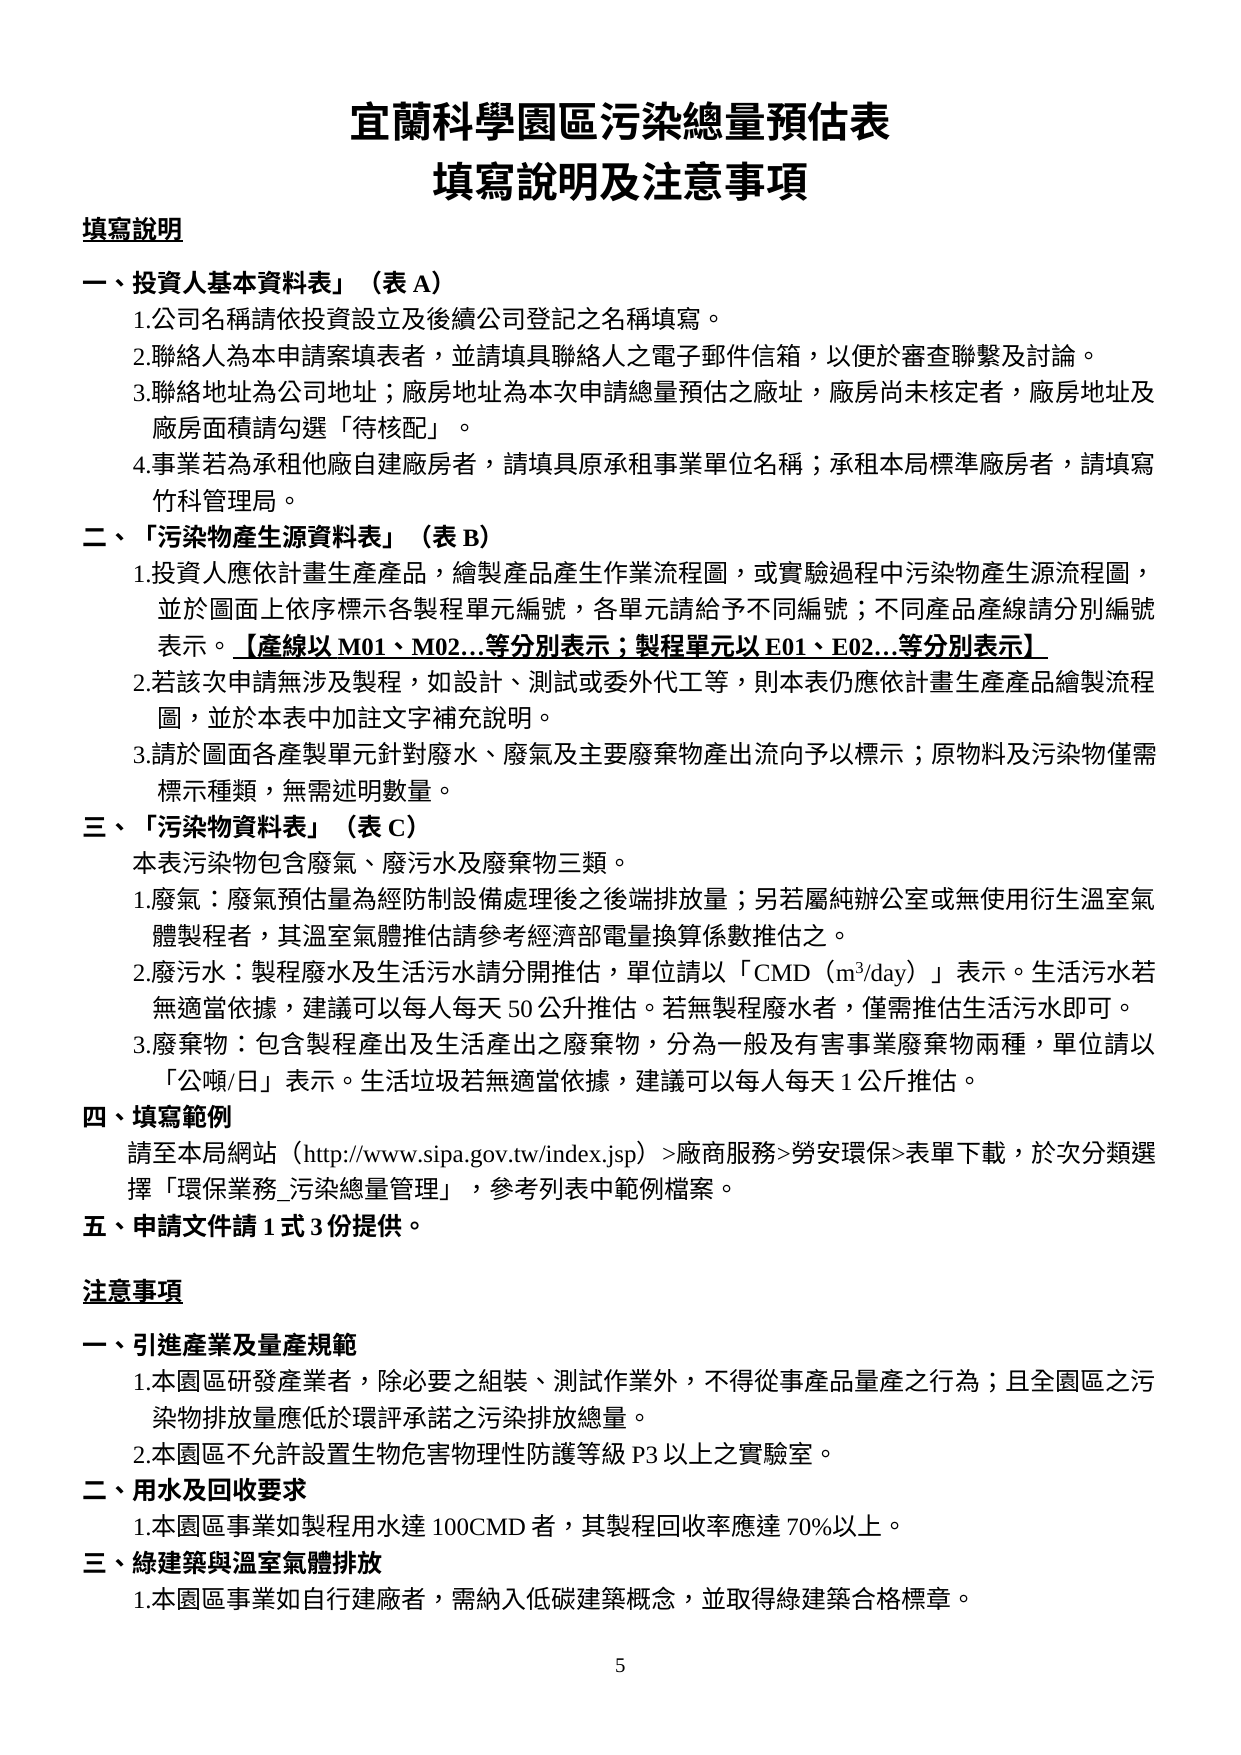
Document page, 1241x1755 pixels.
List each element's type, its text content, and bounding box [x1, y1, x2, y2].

text 四、填寫範例 [83, 1097, 1158, 1134]
text 二、用水及回收要求 [83, 1471, 1158, 1507]
text 宜蘭科學園區污染總量預估表 [83, 89, 1158, 149]
text 一、投資人基本資料表」（表A） [83, 264, 1158, 300]
text 填寫說明及注意事項 [83, 149, 1158, 209]
text 2.聯絡人為本申請案填表者，並請填具聯絡人之電子郵件信箱，以便於審查聯繫及討論。 [133, 336, 1158, 372]
text 1.廢氣：廢氣預估量為經防制設備處理後之後端排放量；另若屬純辦公室或無使用衍生溫室氣體製程者，其溫室氣體推估請參考經濟部電量換算係數推估之。 [133, 880, 1158, 952]
text 2.本園區不允許設置生物危害物理性防護等級P3以上之實驗室。 [133, 1434, 1158, 1471]
text 3.請於圖面各產製單元針對廢水、廢氣及主要廢棄物產出流向予以標示；原物料及污染物僅需標示種類，無需述明數量。 [133, 735, 1158, 807]
text 2.若該次申請無涉及製程，如設計、測試或委外代工等，則本表仍應依計畫生產產品繪製流程圖，並於本表中加註文字補充說明。 [133, 662, 1158, 735]
text 1.投資人應依計畫生產產品，繪製產品產生作業流程圖，或實驗過程中污染物產生源流程圖，並於圖面上依序標示各製程單元編號，各單元請給予不同編號；不同產品產線請分別編號表示。【產線以M01、M02…等分別表示；製程單元以E01、E02…等分別表示】 [133, 554, 1158, 662]
text 1.公司名稱請依投資設立及後續公司登記之名稱填寫。 [133, 300, 1158, 336]
text 五、申請文件請1式3份提供。 [83, 1206, 1158, 1242]
text 3.廢棄物：包含製程產出及生活產出之廢棄物，分為一般及有害事業廢棄物兩種，單位請以「公噸/日」表示。生活垃圾若無適當依據，建議可以每人每天1公斤推估。 [133, 1025, 1158, 1097]
text 一、引進產業及量產規範 [83, 1326, 1158, 1362]
text 填寫說明 [83, 209, 1158, 246]
text 注意事項 [83, 1271, 1158, 1307]
text 4.事業若為承租他廠自建廠房者，請填具原承租事業單位名稱；承租本局標準廠房者，請填寫竹科管理局。 [133, 445, 1158, 517]
subtitle 二、「污染物產生源資料表」（表B） [83, 517, 1158, 554]
text 請至本局網站（http://www.sipa.gov.tw/index.jsp）>廠商服務>勞安環保>表單下載，於次分類選擇「環保業務_污染總量管理」，參考列表中範例檔案。 [127, 1134, 1158, 1206]
text 2.廢污水：製程廢水及生活污水請分開推估，單位請以「CMD（m3/day）」表示。生活污水若無適當依據，建議可以每人每天50公升推估。若無製程廢水者，僅需推估生活污水即可。 [133, 952, 1158, 1025]
text 1.本園區事業如自行建廠者，需納入低碳建築概念，並取得綠建築合格標章。 [133, 1579, 1158, 1616]
text 三、「污染物資料表」（表C） [83, 807, 1158, 844]
text 本表污染物包含廢氣、廢污水及廢棄物三類。 [133, 844, 1158, 880]
text 3.聯絡地址為公司地址；廠房地址為本次申請總量預估之廠址，廠房尚未核定者，廠房地址及廠房面積請勾選「待核配」。 [133, 372, 1158, 445]
text 1.本園區事業如製程用水達100CMD者，其製程回收率應達70%以上。 [133, 1507, 1158, 1543]
text 三、綠建築與溫室氣體排放 [83, 1543, 1158, 1579]
text 1.本園區研發產業者，除必要之組裝、測試作業外，不得從事產品量產之行為；且全園區之污染物排放量應低於環評承諾之污染排放總量。 [133, 1362, 1158, 1434]
